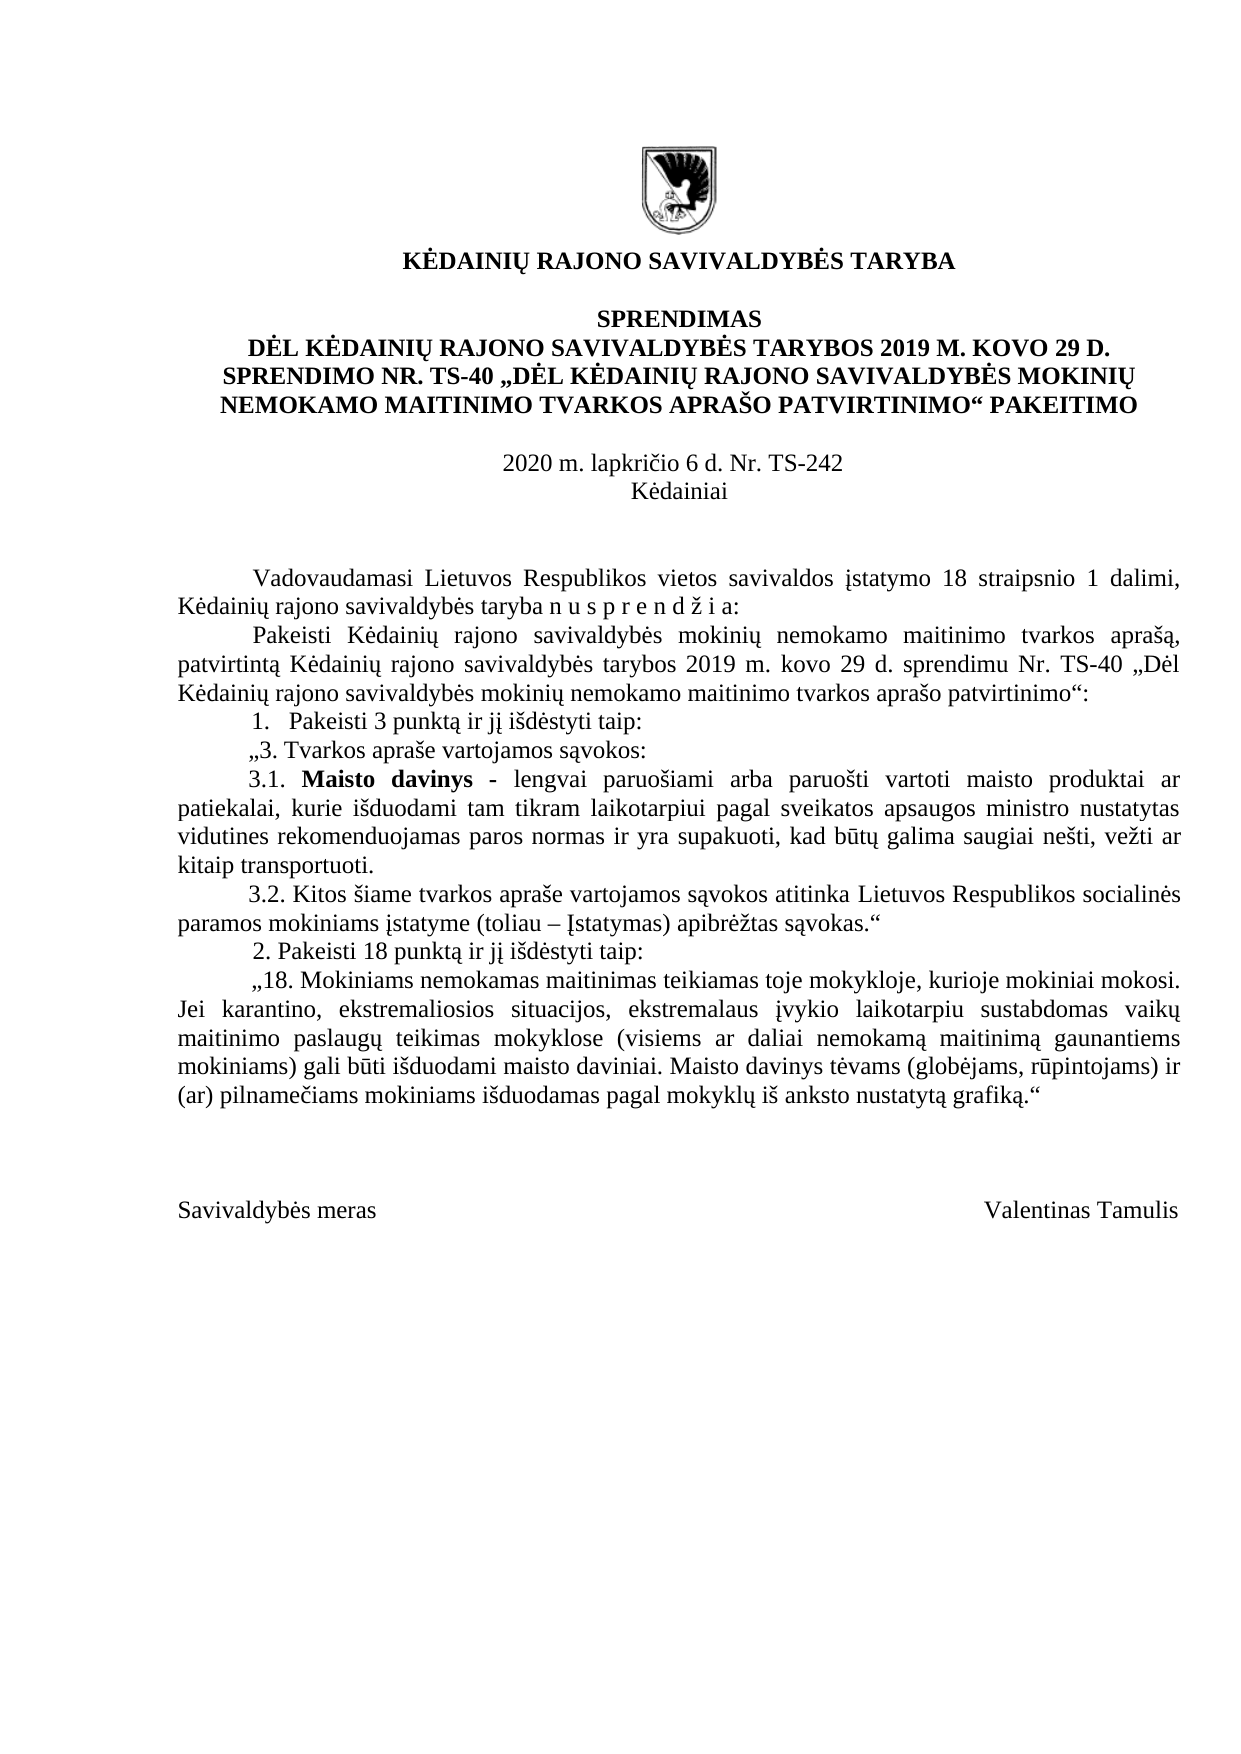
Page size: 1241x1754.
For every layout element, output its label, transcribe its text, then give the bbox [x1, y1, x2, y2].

text „18. Mokiniams nemokamas maitinimas teikiamas toje mokykloje, kurioje mokiniai mokosi. Jei karantino, ekstremaliosios situacijos, ekstremalaus įvykio laikotarpiu sustabdomas vaikų maitinimo paslaugų teikimas mokyklose (visiems ar daliai nemokamą maitinimą gaunantiems mokiniams) gali būti išduodami maisto daviniai. Maisto davinys tėvams (globėjams, rūpintojams) ir (ar) pilnamečiams mokiniams išduodamas pagal mokyklų iš anksto nustatytą grafiką.“ [177, 965, 1181, 1109]
text 3.1. Maisto davinys - lengvai paruošiami arba paruošti vartoti maisto produktai ar patiekalai, kurie išduodami tam tikram laikotarpiui pagal sveikatos apsaugos ministro nustatytas vidutines rekomenduojamas paros normas ir yra supakuoti, kad būtų galima saugiai nešti, vežti ar kitaip transportuoti. [177, 764, 1181, 879]
text SPRENDIMAS [177, 304, 1181, 333]
text „3. Tvarkos apraše vartojamos sąvokos: [177, 735, 1181, 764]
text 2. Pakeisti 18 punktą ir jį išdėstyti taip: [177, 936, 1181, 965]
text Vadovaudamasi Lietuvos Respublikos vietos savivaldos įstatymo 18 straipsnio 1 dalimi, Kėdainių rajono savivaldybės taryba n u s p r e n d ž i a: [177, 563, 1181, 620]
text Pakeisti Kėdainių rajono savivaldybės mokinių nemokamo maitinimo tvarkos aprašą, patvirtintą Kėdainių rajono savivaldybės tarybos 2019 m. kovo 29 d. sprendimu Nr. TS-40 „Dėl Kėdainių rajono savivaldybės mokinių nemokamo maitinimo tvarkos aprašo patvirtinimo“: [177, 620, 1181, 706]
text 3.2. Kitos šiame tvarkos apraše vartojamos sąvokos atitinka Lietuvos Respublikos socialinės paramos mokiniams įstatyme (toliau – Įstatymas) apibrėžtas sąvokas.“ [177, 879, 1181, 936]
text Savivaldybės meras Valentinas Tamulis [177, 1195, 1181, 1224]
text Kėdainiai [177, 476, 1181, 505]
text DĖL Kėdainių rajono savivaldybės tarybos 2019 m. kovo 29 d. sprendimo Nr. TS-40 „Dėl Kėdainių rajono savivaldybės mokinių nemokamo maitinimo tvarkos aprašo patvirtinimo“ pakeitimo [177, 333, 1181, 419]
text KĖDAINIŲ RAJONO SAVIVALDYBĖS TARYBA [177, 246, 1181, 275]
text 2020 m. lapkričio 6 d. Nr. TS-242 [177, 448, 1181, 476]
text 1. Pakeisti 3 punktą ir jį išdėstyti taip: [251, 706, 1181, 735]
